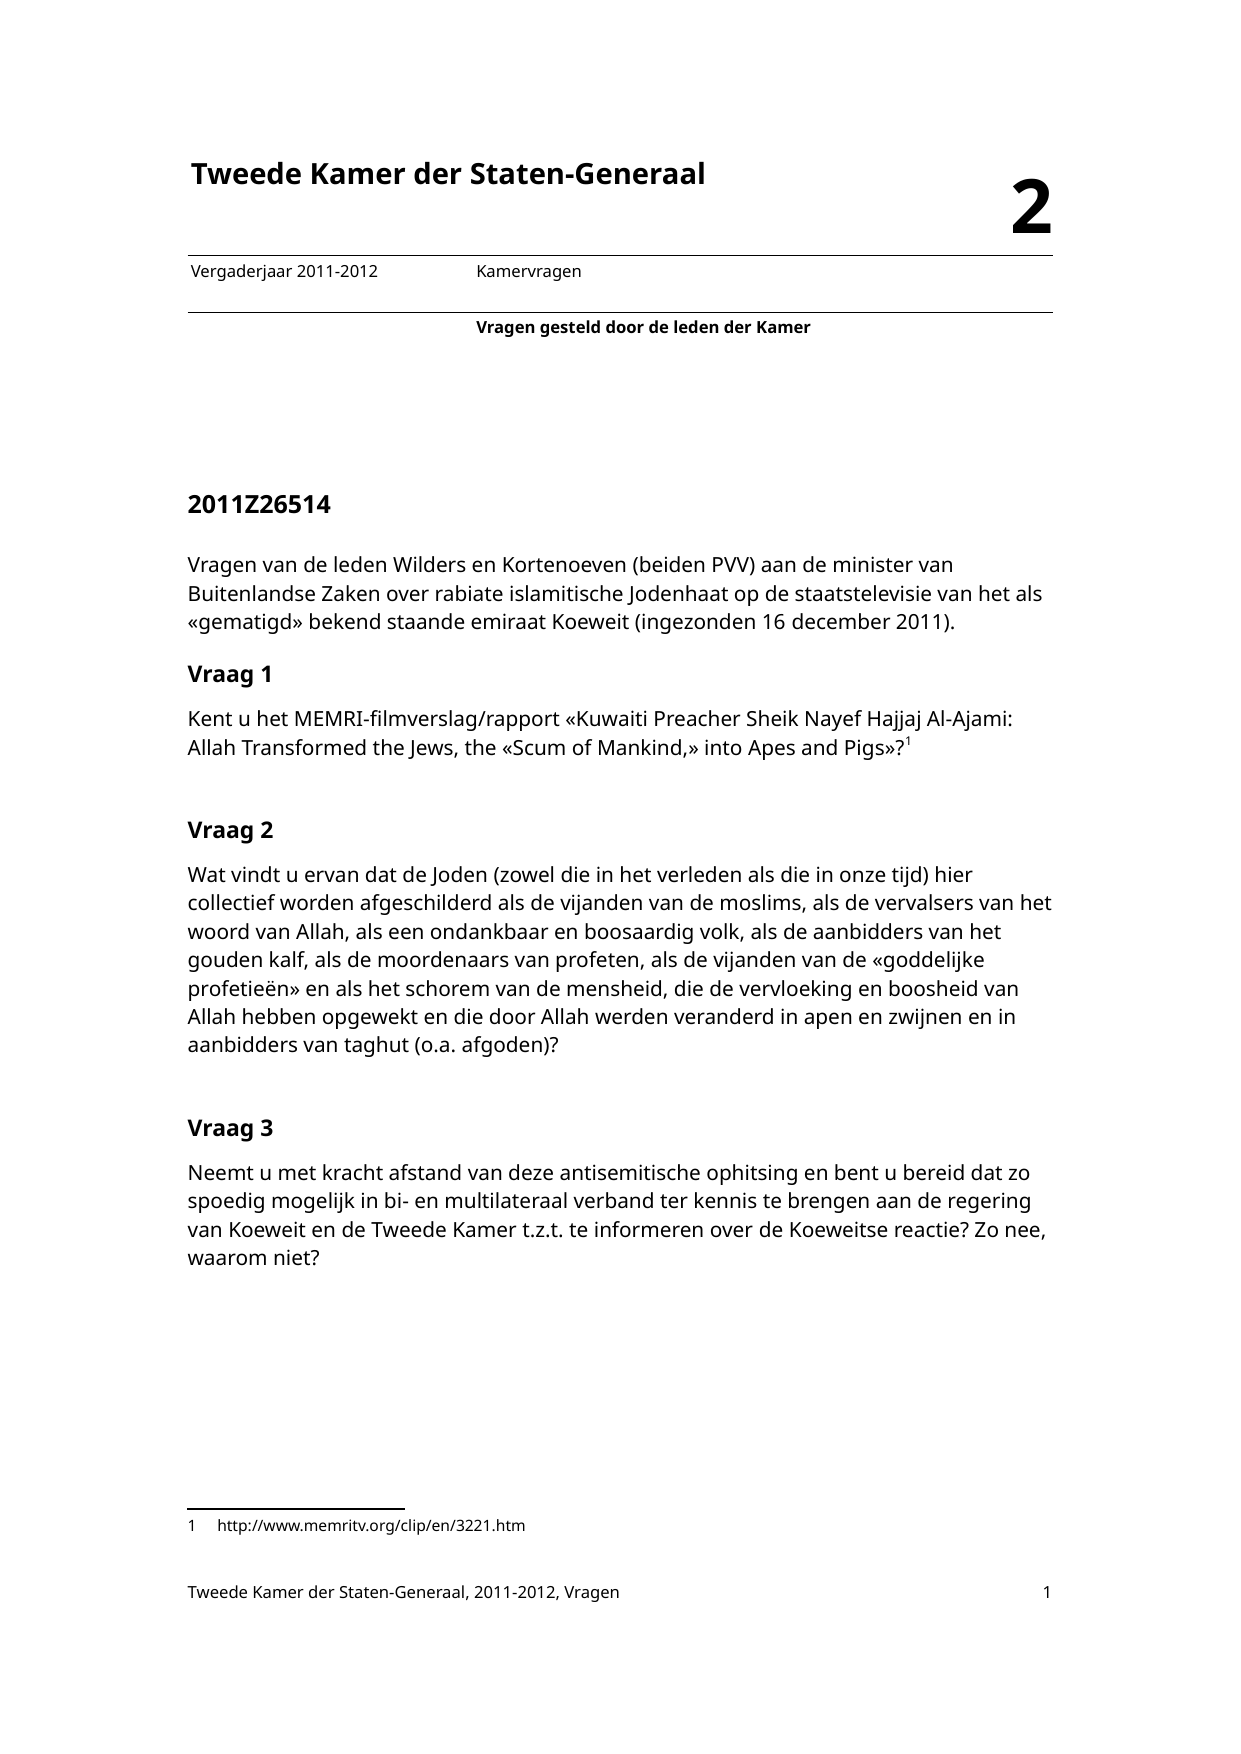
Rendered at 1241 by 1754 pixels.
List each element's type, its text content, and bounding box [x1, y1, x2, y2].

text Vragen van de leden Wilders en Kortenoeven (beiden PVV) aan de minister van Buitenlandse Zaken over rabiate islamitische Jodenhaat op de staatstelevisie van het als «gematigd» bekend staande emiraat Koeweit (ingezonden 16 december 2011). [187, 550, 1053, 636]
text Kent u het MEMRI-filmverslag/rapport «Kuwaiti Preacher Sheik Nayef Hajjaj Al-Ajami: Allah Transformed the Jews, the «Scum of Mankind,» into Apes and Pigs»? [187, 704, 1053, 761]
table_cell [188, 313, 473, 339]
table_cell Vergaderjaar 2011-2012 [188, 256, 473, 312]
text 2011Z26514 [187, 487, 1053, 521]
table_header Tweede Kamer der Staten-Generaal [188, 150, 879, 255]
table_header 2 [880, 150, 1053, 255]
table_cell Vragen gesteld door de leden der Kamer [473, 313, 1053, 339]
subtitle Vraag 1 [187, 658, 1053, 689]
text http://www.memritv.org/clip/en/3221.htm [187, 1508, 1053, 1536]
subtitle Vraag 3 [187, 1112, 1053, 1143]
text Neemt u met kracht afstand van deze antisemitische ophitsing en bent u bereid dat zo spoedig mogelijk in bi- en multilateraal verband ter kennis te brengen aan de regering van Koeweit en de Tweede Kamer t.z.t. te informeren over de Koeweitse reactie? Zo nee, waarom niet? [187, 1158, 1053, 1272]
table_cell Kamervragen [473, 256, 1053, 312]
subtitle Vraag 2 [187, 814, 1053, 845]
text Wat vindt u ervan dat de Joden (zowel die in het verleden als die in onze tijd) hier collectief worden afgeschilderd als de vijanden van de moslims, als de vervalsers van het woord van Allah, als een ondankbaar en boosaardig volk, als de aanbidders van het gouden kalf, als de moordenaars van profeten, als de vijanden van de «goddelijke profetieën» en als het schorem van de mensheid, die de vervloeking en boosheid van Allah hebben opgewekt en die door Allah werden veranderd in apen en zwijnen en in aanbidders van taghut (o.a. afgoden)? [187, 860, 1053, 1059]
